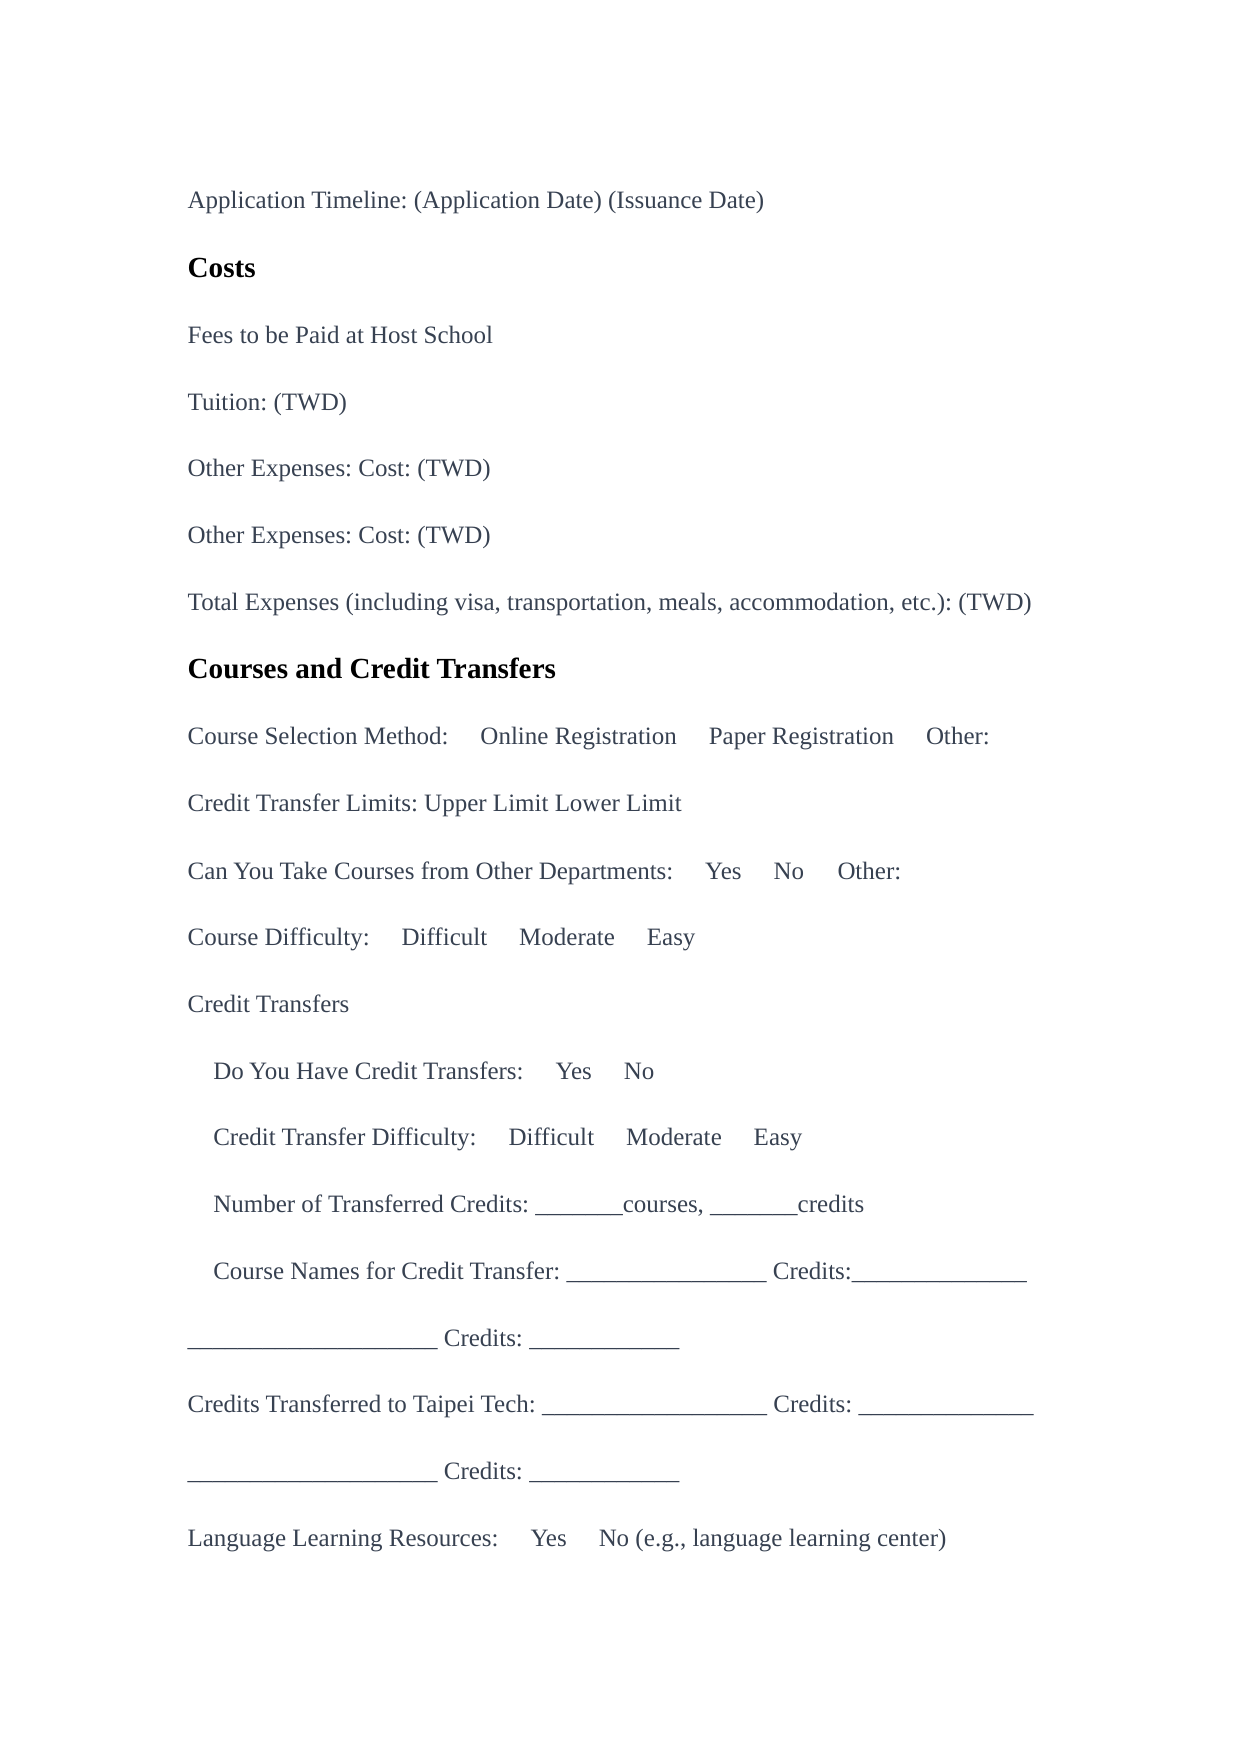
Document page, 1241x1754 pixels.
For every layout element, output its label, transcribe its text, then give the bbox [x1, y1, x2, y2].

text Fees to be Paid at Host School [187, 292, 1053, 355]
text Credits Transferred to Taipei Tech: __________________ Credits: ______________ [187, 1362, 1053, 1425]
text ____________________ Credits: ____________ [187, 1296, 1053, 1358]
text Credit Transfers [187, 962, 1053, 1024]
text  Credit Transfer Difficulty:  Difficult  Moderate  Easy [187, 1095, 1053, 1158]
text Can You Take Courses from Other Departments:  Yes  No  Other: [187, 827, 1053, 890]
text Application Timeline: (Application Date) (Issuance Date) [187, 158, 1053, 221]
text Total Expenses (including visa, transportation, meals, accommodation, etc.): (TWD) [187, 559, 1053, 622]
text Credit Transfer Limits: Upper Limit Lower Limit [187, 761, 1053, 823]
text Course Selection Method:  Online Registration  Paper Registration  Other: [187, 694, 1053, 756]
text  Course Names for Credit Transfer: ________________ Credits:______________ [187, 1229, 1053, 1291]
text Other Expenses: Cost: (TWD) [187, 493, 1053, 555]
text Course Difficulty:  Difficult  Moderate  Easy [187, 895, 1053, 957]
text ____________________ Credits: ____________ [187, 1429, 1053, 1492]
text Language Learning Resources:  Yes  No (e.g., language learning center) [187, 1496, 1053, 1558]
text Courses and Credit Transfers [187, 626, 1053, 689]
text Other Expenses: Cost: (TWD) [187, 426, 1053, 488]
text Tuition: (TWD) [187, 359, 1053, 422]
text  Number of Transferred Credits: _______courses, _______credits [187, 1162, 1053, 1224]
text  Do You Have Credit Transfers:  Yes  No [187, 1028, 1053, 1091]
text Costs [187, 225, 1053, 287]
